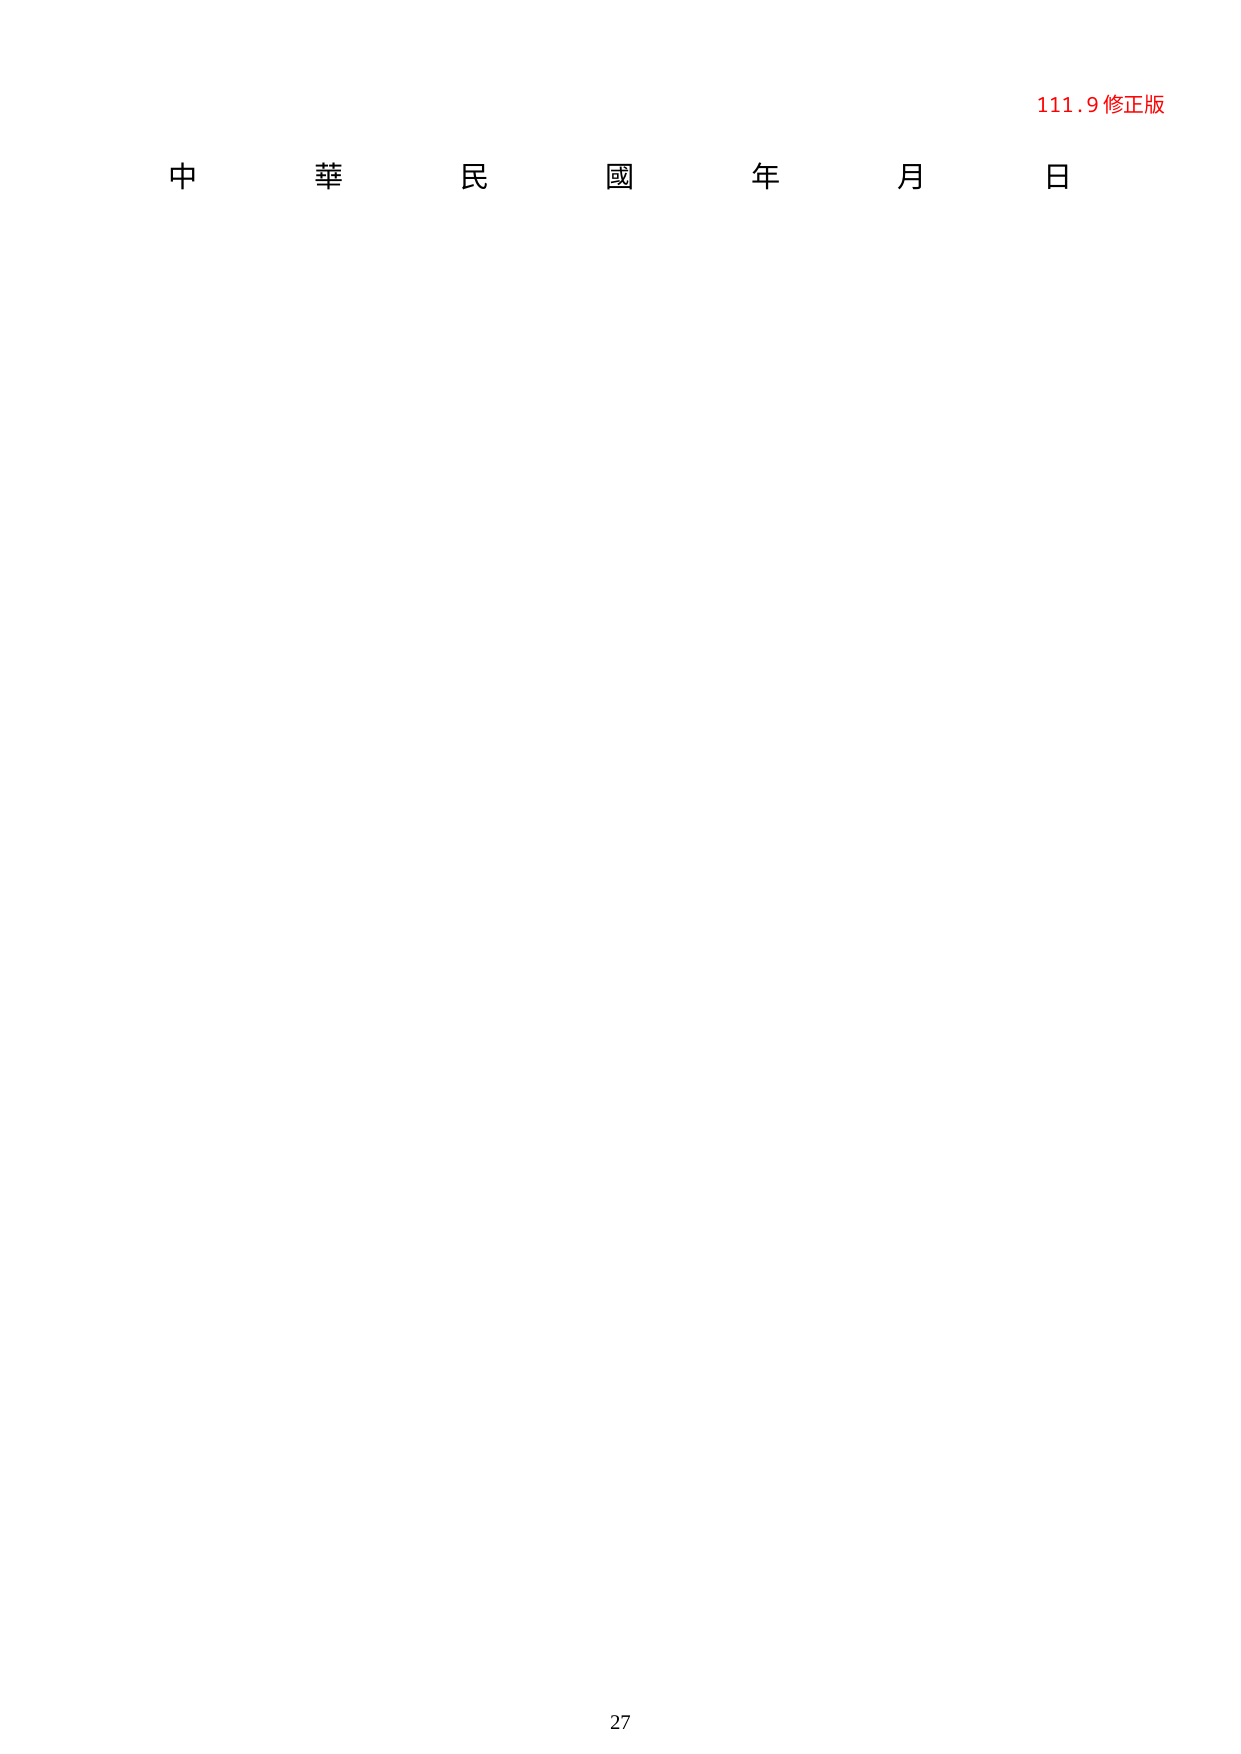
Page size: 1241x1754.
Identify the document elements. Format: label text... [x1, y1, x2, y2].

text 中 華 民 國 年 月 日 [75, 133, 1165, 196]
